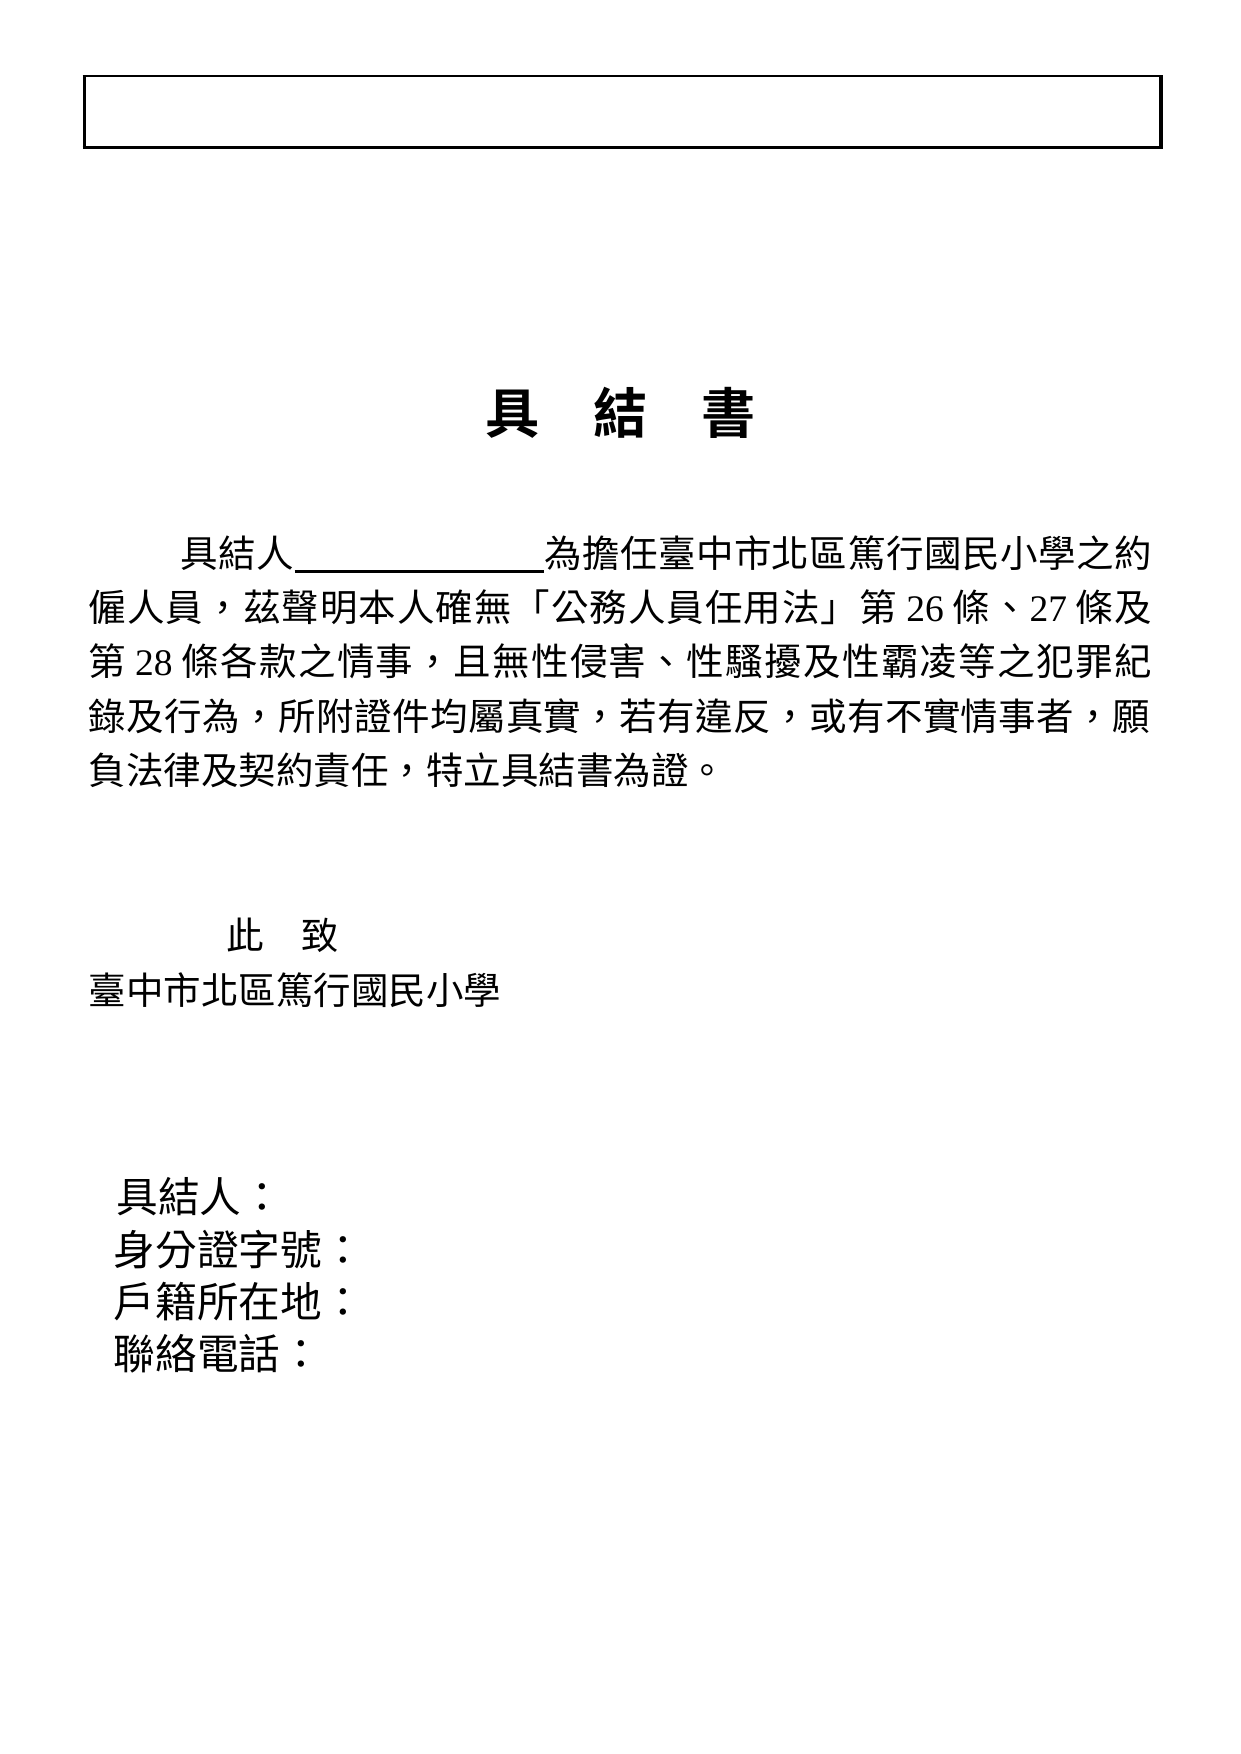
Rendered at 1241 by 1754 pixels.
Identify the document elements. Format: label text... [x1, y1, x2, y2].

table_cell [86, 77, 1159, 146]
text 具 結 書 [89, 370, 1152, 449]
text 具結人 為擔任臺中市北區篤行國民小學之約僱人員，茲聲明本人確無「公務人員任用法」第26條、27條及第28條各款之情事，且無性侵害、性騷擾及性霸凌等之犯罪紀錄及行為，所附證件均屬真實，若有違反，或有不實情事者，願負法律及契約責任，特立具結書為證。 [89, 524, 1152, 795]
text 具結人： [89, 1171, 1152, 1223]
text 臺中市北區篤行國民小學 [89, 963, 1152, 1015]
text 身分證字號： [89, 1223, 1152, 1275]
text 戶籍所在地： [89, 1275, 1152, 1327]
text 此 致 [89, 900, 1152, 963]
text 聯絡電話： [89, 1327, 1152, 1379]
